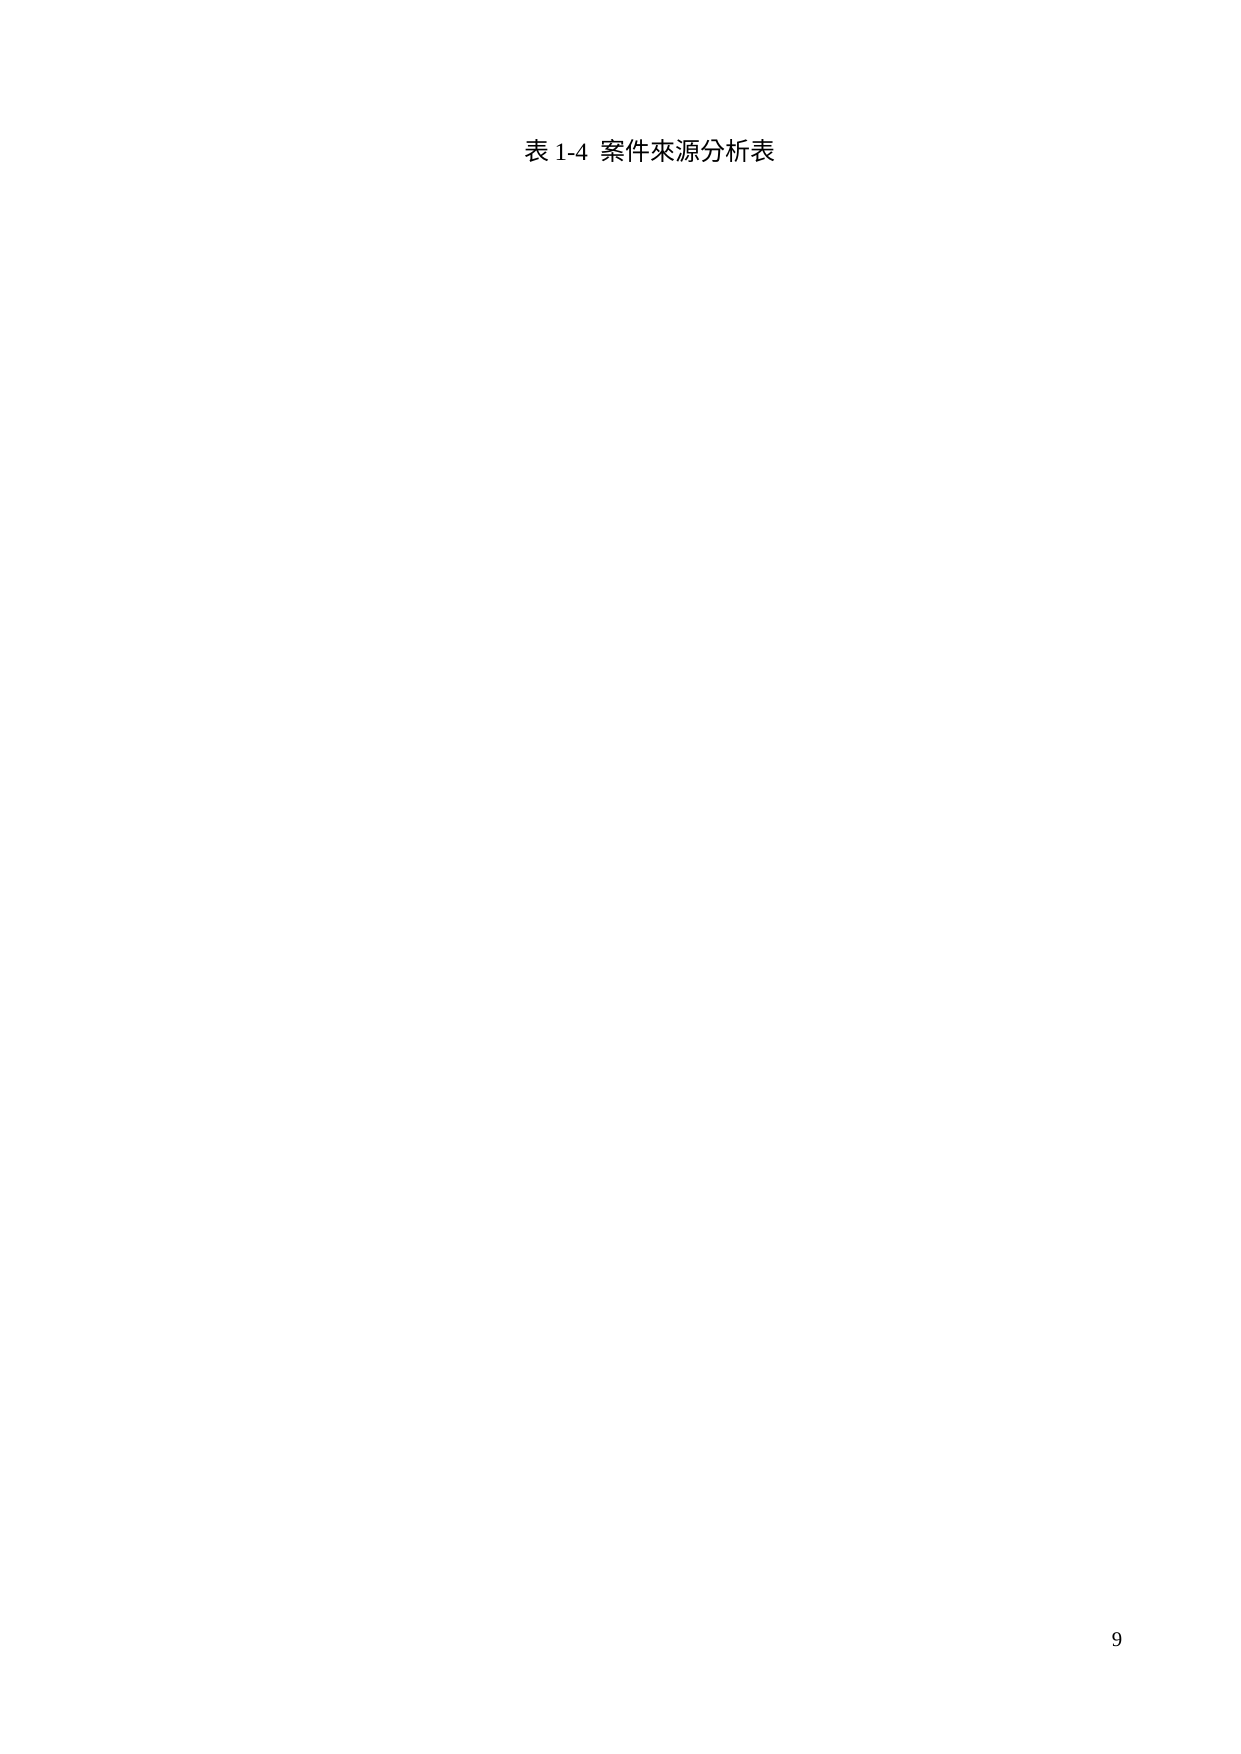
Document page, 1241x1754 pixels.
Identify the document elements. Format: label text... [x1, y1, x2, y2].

text 表1-4 案件來源分析表 [177, 108, 1122, 170]
